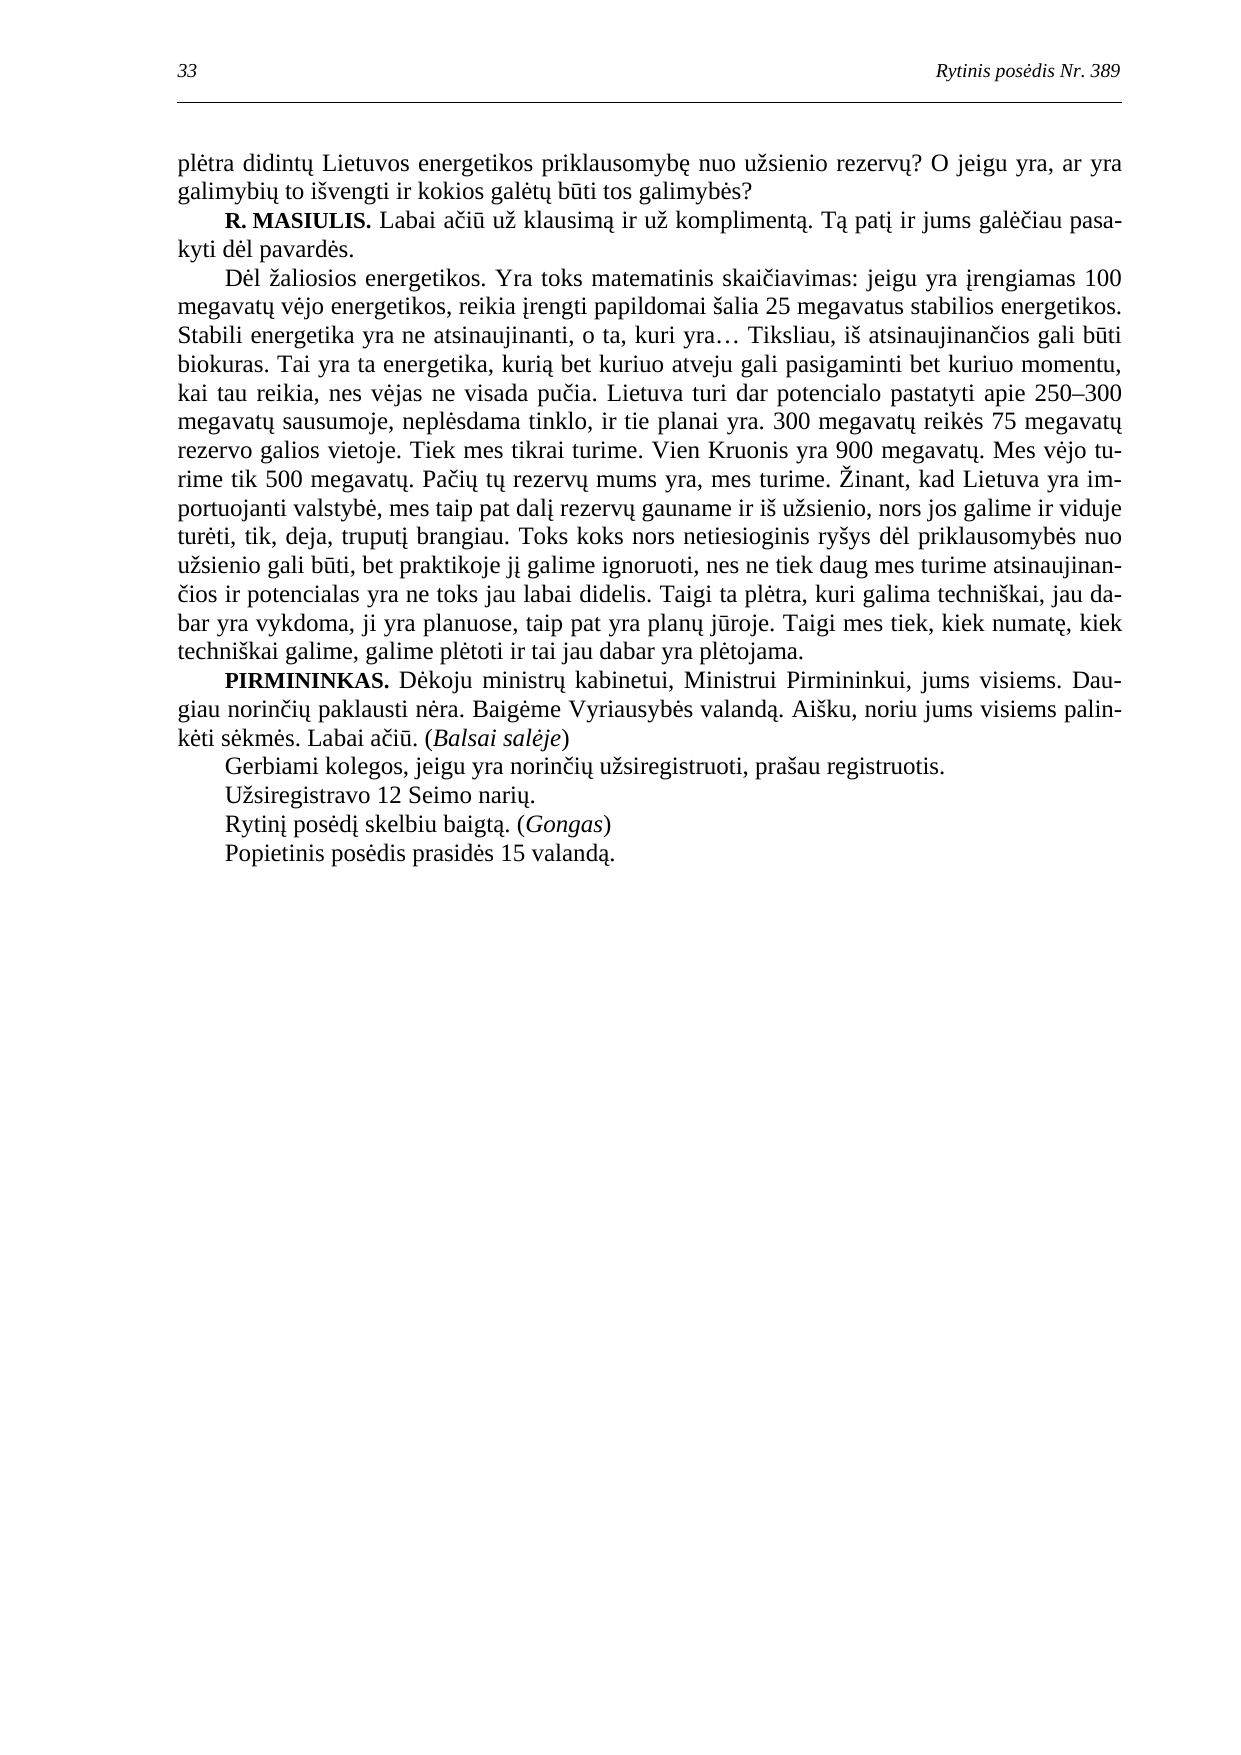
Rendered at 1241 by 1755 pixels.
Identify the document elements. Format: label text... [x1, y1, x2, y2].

text Už­si­re­gist­ra­vo 12 Sei­mo na­rių. [177, 780, 1122, 809]
text Ger­bia­mi ko­le­gos, jei­gu yra no­rin­čių už­si­re­gist­ruo­ti, pra­šau re­gist­ruo­tis. [177, 751, 1122, 780]
text Ry­ti­nį po­sė­dį skel­biu baig­tą. (Gon­gas) [177, 809, 1122, 838]
text plėt­ra di­din­tų Lie­tu­vos ener­ge­ti­kos pri­klau­so­my­bę nuo už­sie­nio re­zer­vų? O jei­gu yra, ar yra ga­li­my­bių to iš­veng­ti ir ko­kios ga­lė­tų bū­ti tos ga­li­my­bės? [177, 148, 1122, 205]
text Po­pie­ti­nis po­sė­dis pra­si­dės 15 va­lan­dą. [177, 838, 1122, 866]
text PIRMININKAS. Dė­ko­ju mi­nist­rų ka­bi­ne­tui, Mi­nist­rui Pir­mi­nin­kui, jums vi­siems. Dau­giau no­rin­čių pa­klaus­ti nė­ra. Bai­gė­me Vy­riau­sy­bės va­lan­dą. Aiš­ku, no­riu jums vi­siems pa­lin­kė­ti sėk­mės. La­bai ačiū. (Bal­sai sa­lė­je) [177, 665, 1122, 751]
text R. MASIULIS. La­bai ačiū už klau­si­mą ir už kom­pli­men­tą. Tą pa­tį ir jums ga­lė­čiau pa­sa­ky­ti dėl pa­var­dės. [177, 205, 1122, 263]
text Dėl ža­lio­sios ener­ge­ti­kos. Yra toks ma­te­ma­ti­nis skai­čia­vi­mas: jei­gu yra įren­gia­mas 100 me­ga­va­tų vė­jo ener­ge­ti­kos, rei­kia įreng­ti pa­pil­do­mai ša­lia 25 me­ga­va­tus sta­bi­lios ener­ge­ti­kos. Sta­bi­li ener­ge­ti­ka yra ne­ at­si­nau­ji­nan­ti, o ta, ku­ri yra… Tiks­liau, iš at­si­nau­ji­nan­čios ga­li bū­ti bio­ku­ras. Tai yra ta ener­ge­ti­ka, ku­rią bet ku­riuo at­ve­ju ga­li pa­si­ga­min­ti bet ku­riuo mo­men­tu, kai tau rei­kia, nes vė­jas ne vi­sa­da pu­čia. Lie­tu­va tu­ri dar po­ten­cia­lo pa­sta­ty­ti apie 250–300 me­ga­va­tų sau­su­mo­je, ne­plės­da­ma tin­klo, ir tie pla­nai yra. 300 me­ga­va­tų rei­kės 75 me­ga­va­tų re­zer­vo ga­lios vie­to­je. Tiek mes tik­rai tu­ri­me. Vien Kruo­nis yra 900 me­ga­va­tų. Mes vė­jo tu­rime tik 500 me­ga­va­tų. Pa­čių tų re­zer­vų mums yra, mes tu­ri­me. Ži­nant, kad Lie­tu­va yra im­por­tuo­jan­ti vals­ty­bė, mes taip pat da­lį re­zer­vų gau­na­me ir iš už­sie­nio, nors jos ga­li­me ir vi­du­je tu­rė­ti, tik, de­ja, tru­pu­tį bran­giau. Toks koks nors ne­tie­sio­gi­nis ry­šys dėl pri­klau­so­my­bės nuo už­sie­nio ga­li bū­ti, bet prak­ti­ko­je jį ga­li­me ig­no­ruo­ti, nes ne tiek daug mes tu­ri­me at­si­nau­ji­nan­čios ir po­ten­cia­las yra ne toks jau la­bai di­de­lis. Tai­gi ta plėt­ra, ku­ri ga­li­ma tech­niš­kai, jau da­bar yra vyk­do­ma, ji yra pla­nuo­se, taip pat yra pla­nų jū­ro­je. Tai­gi mes tiek, kiek nu­ma­tę, kiek tech­niš­kai ga­li­me, ga­li­me plė­to­ti ir tai jau da­bar yra plė­to­ja­ma. [177, 263, 1122, 665]
